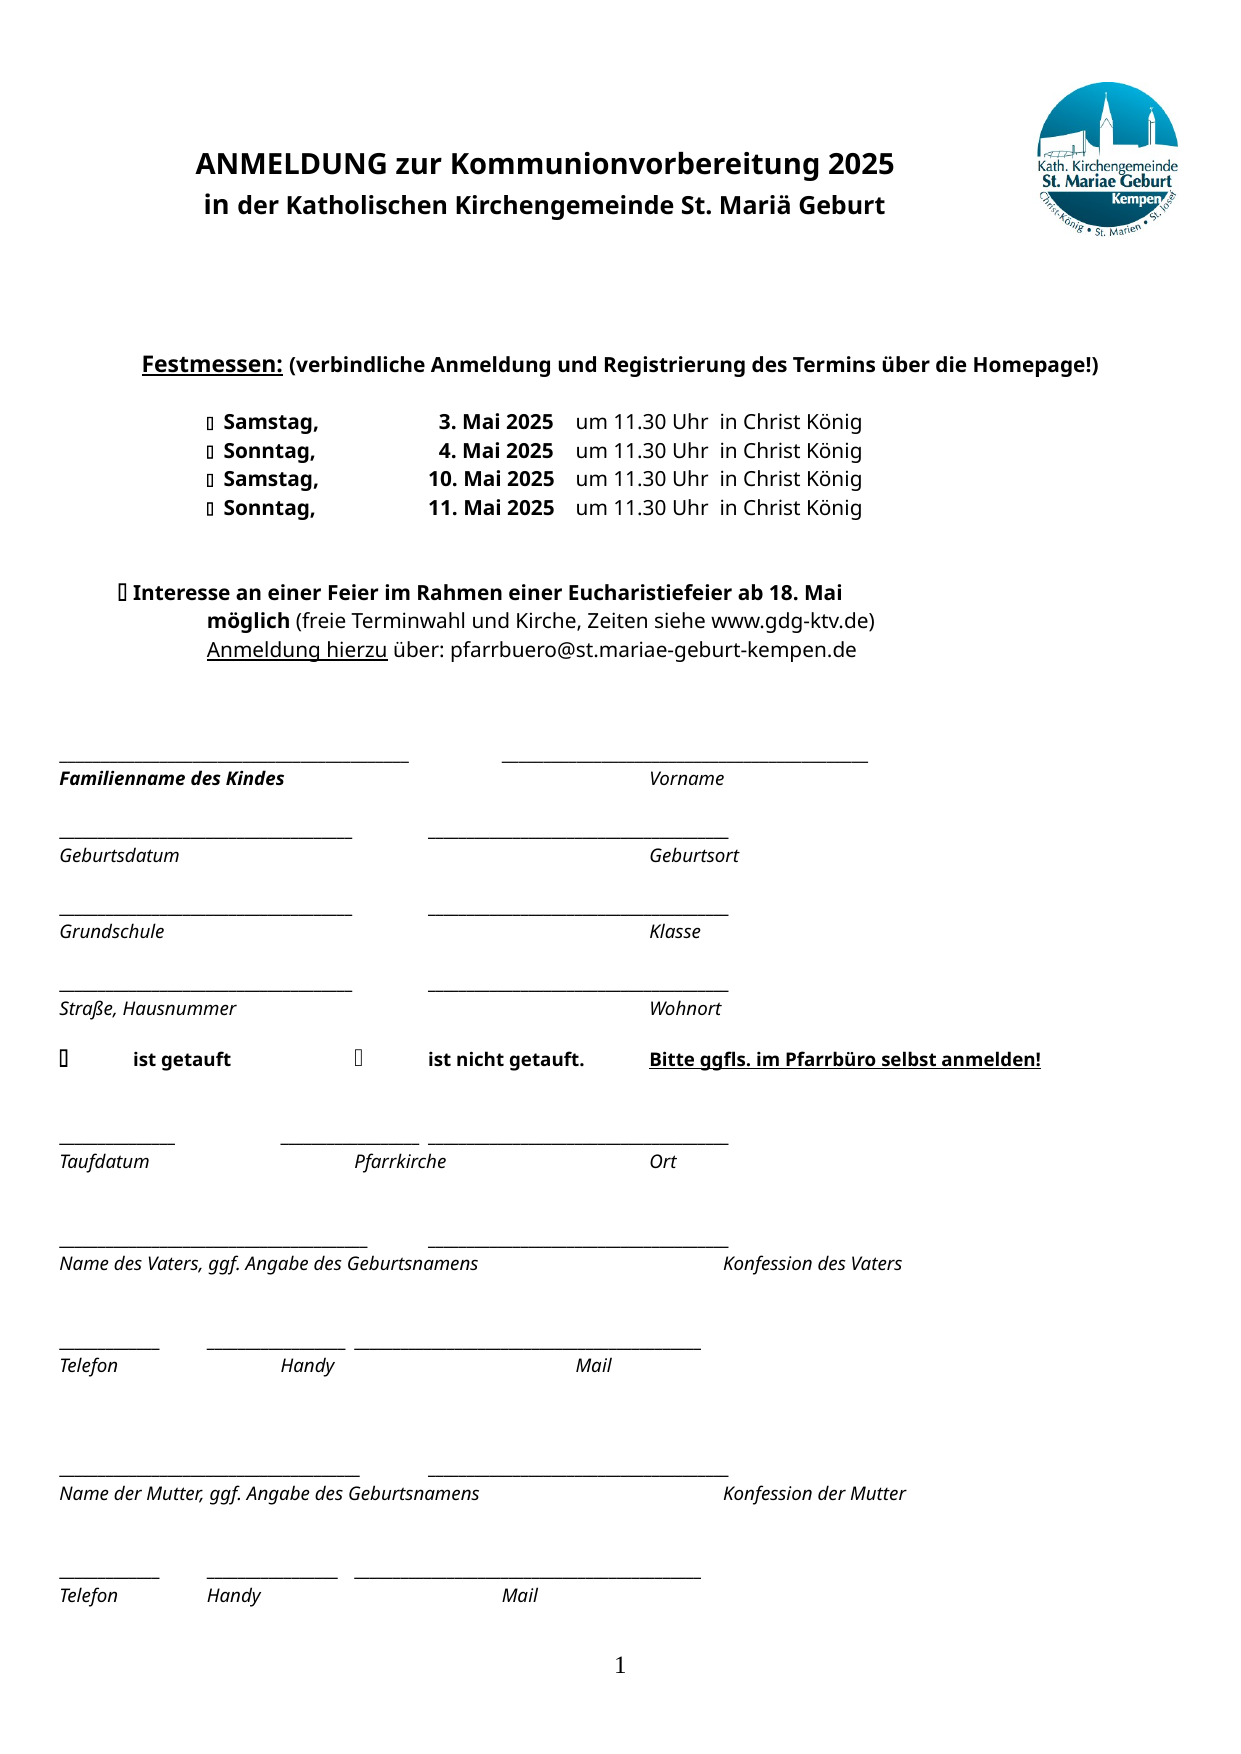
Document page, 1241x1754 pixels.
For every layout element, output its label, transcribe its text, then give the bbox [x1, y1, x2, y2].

text möglich (freie Terminwahl und Kirche, Zeiten siehe www.gdg-ktv.de) [59, 607, 1181, 635]
text  ist getauft  ist nicht getauft. Bitte ggfls. im Pfarrbüro selbst anmelden! [59, 1046, 1181, 1072]
text _______________________________________ _______________________________________ [59, 1454, 1181, 1480]
text  Sonntag, 11. Mai 2025 um 11.30 Uhr in Christ König [207, 493, 1181, 521]
text Telefon Handy Mail [59, 1352, 1181, 1378]
text Telefon Handy Mail [59, 1582, 1181, 1608]
text _______________ __________________ _______________________________________ [59, 1123, 1181, 1148]
text Name der Mutter, ggf. Angabe des Geburtsnamens Konfession der Mutter [59, 1480, 1181, 1506]
text _____________ _________________ _____________________________________________ [59, 1557, 1181, 1582]
text Familienname des Kindes Vorname [59, 766, 1181, 791]
text  Interesse an einer Feier im Rahmen einer Eucharistiefeier ab 18. Mai [59, 578, 1181, 607]
text Geburtsdatum Geburtsort [59, 842, 1181, 868]
text Taufdatum Pfarrkirche Ort [59, 1148, 1181, 1174]
text Festmessen: (verbindliche Anmeldung und Registrierung des Termins über die Homepage!) [59, 348, 1181, 379]
text Straße, Hausnummer Wohnort [59, 995, 1181, 1021]
text _____________ __________________ _____________________________________________ [59, 1327, 1181, 1352]
text  Samstag, 10. Mai 2025 um 11.30 Uhr in Christ König [207, 464, 1181, 493]
text Name des Vaters, ggf. Angabe des Geburtsnamens Konfession des Vaters [59, 1250, 1181, 1276]
text ________________________________________ _______________________________________ [59, 1225, 1181, 1250]
text ______________________________________ _______________________________________ [59, 970, 1181, 995]
text ______________________________________ _______________________________________ [59, 893, 1181, 919]
text in der Katholischen Kirchengemeinde St. Mariä Geburt [29, 183, 1031, 223]
text __________________________________________ ____________________________________________ [59, 740, 1181, 766]
text Grundschule Klasse [59, 919, 1181, 944]
text ______________________________________ _______________________________________ [59, 817, 1181, 842]
text  Sonntag, 4. Mai 2025 um 11.30 Uhr in Christ König [207, 436, 1181, 464]
text Anmeldung hierzu über: pfarrbuero@st.mariae-geburt-kempen.de [59, 635, 1181, 663]
text ANMELDUNG zur Kommunionvorbereitung 2025 [59, 143, 1031, 183]
text  Samstag, 3. Mai 2025 um 11.30 Uhr in Christ König [207, 407, 1181, 436]
